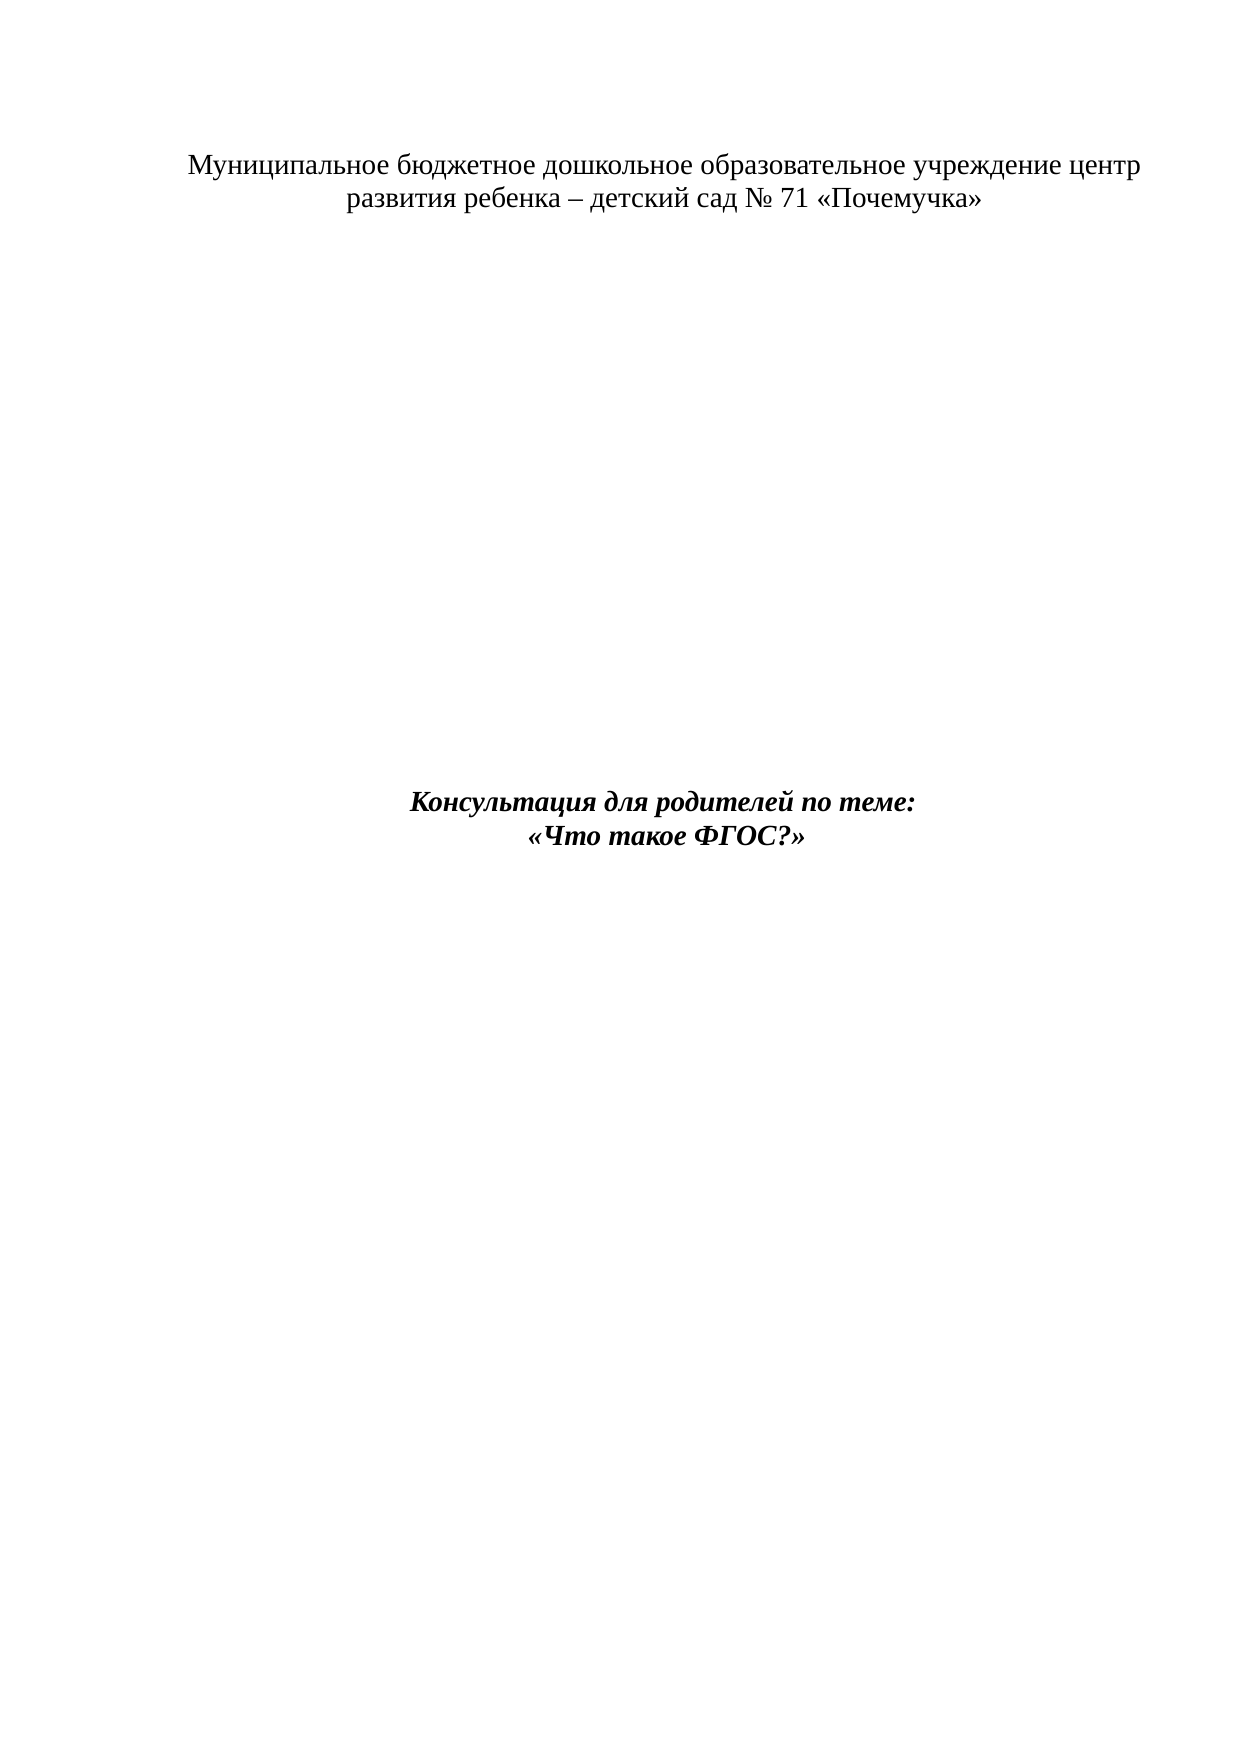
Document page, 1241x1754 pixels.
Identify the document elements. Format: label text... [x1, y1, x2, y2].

text Консультация для родителей по теме: [177, 784, 1152, 818]
text «Что такое ФГОС?» [177, 818, 1152, 851]
table_header [175, 1584, 1148, 1629]
text Муниципальное бюджетное дошкольное образовательное учреждение центр развития ребенка – детский сад № 71 «Почемучка» [177, 147, 1152, 214]
